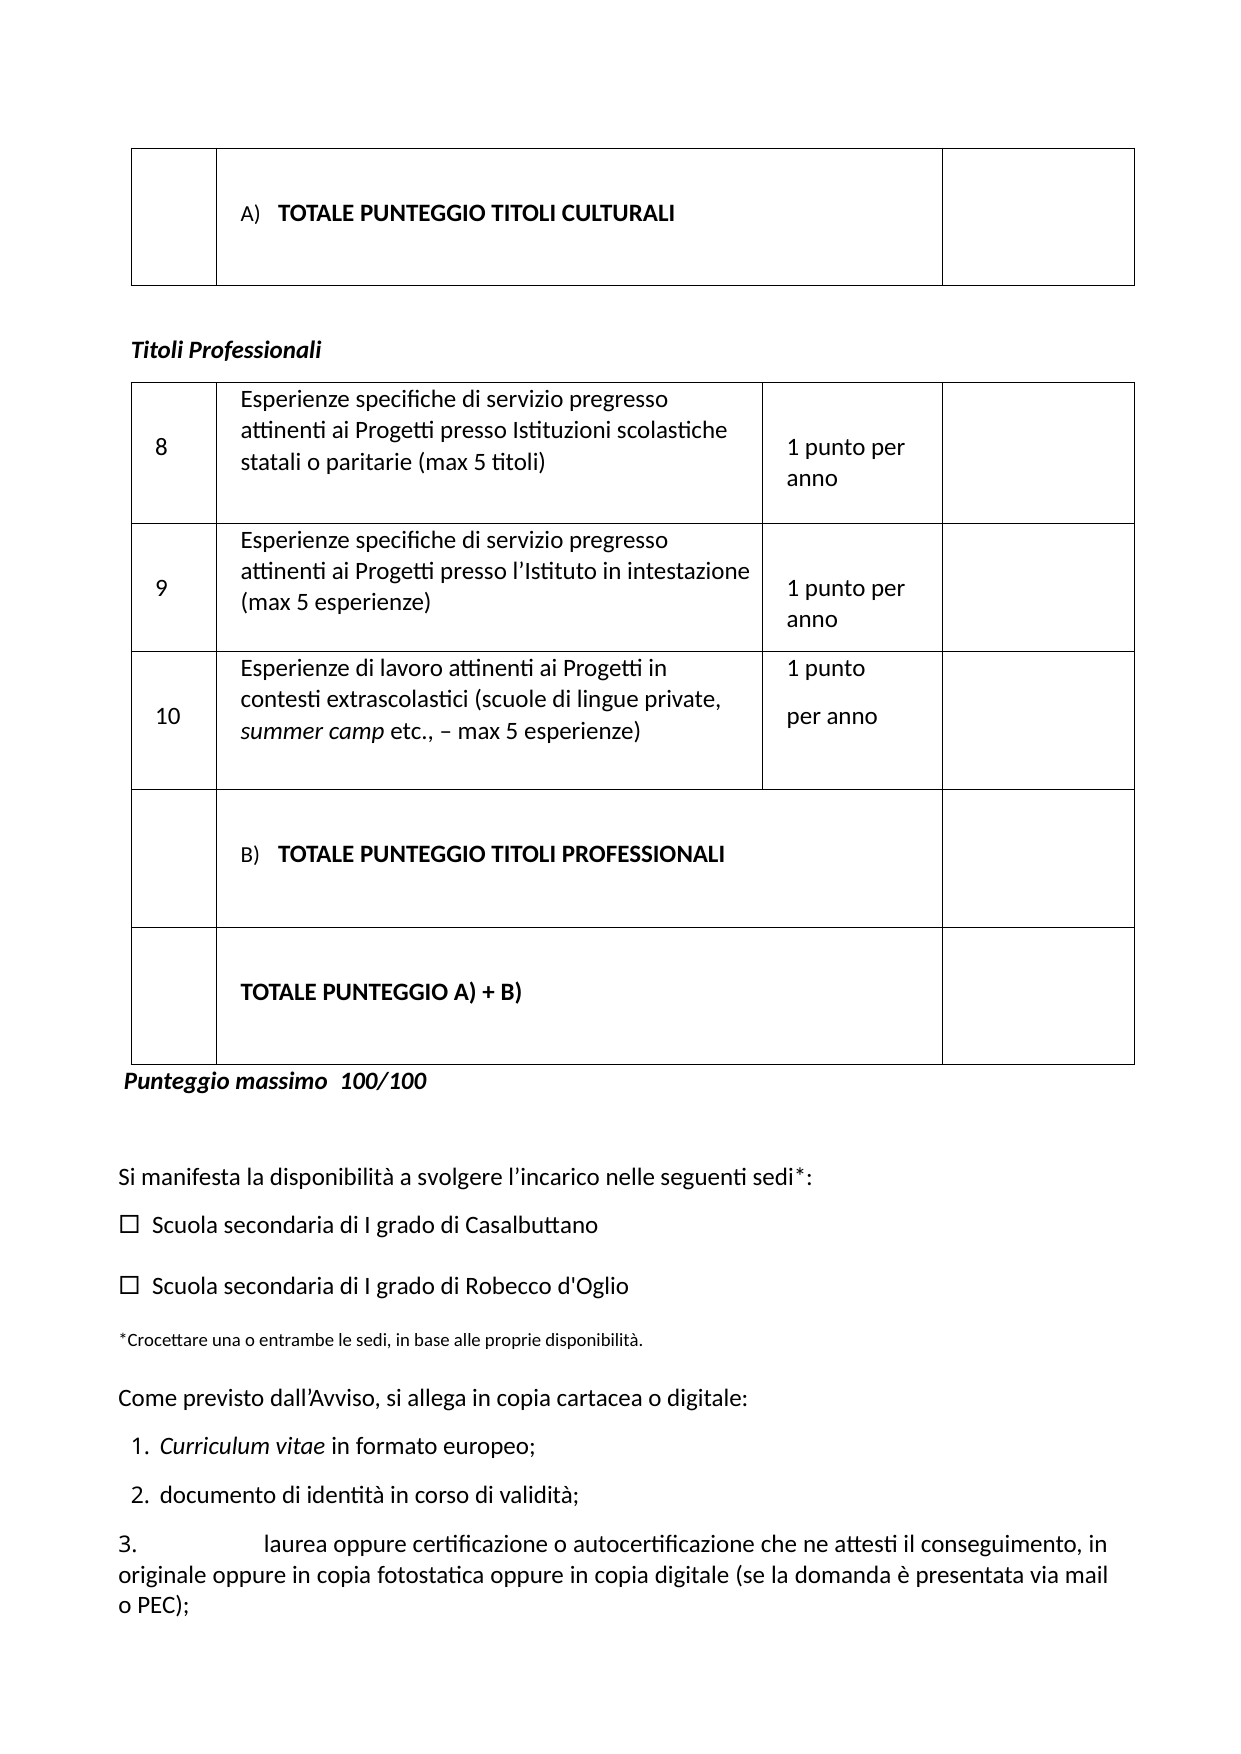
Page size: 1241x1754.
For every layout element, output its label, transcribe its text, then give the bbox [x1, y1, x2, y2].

table_header 8 [132, 383, 216, 523]
text Come previsto dall’Avviso, si allega in copia cartacea o digitale: [118, 1382, 1122, 1413]
table_header [943, 383, 1134, 523]
table_cell 9 [132, 524, 216, 651]
table_cell Esperienze specifiche di servizio pregresso attinenti ai Progetti presso l’Istituto in intestazione (max 5 esperienze) [217, 524, 762, 651]
table_cell [943, 928, 1134, 1064]
table_cell [132, 928, 216, 1064]
list Curriculum vitae in formato europeo; [131, 1430, 1122, 1461]
text Punteggio massimo 100/100 [118, 1065, 1122, 1096]
table_cell Esperienze di lavoro attinenti ai Progetti in contesti extrascolastici (scuole di lingue private, summer camp etc., – max 5 esperienze) [217, 652, 762, 789]
table_cell [943, 652, 1134, 789]
text Si manifesta la disponibilità a svolgere l’incarico nelle seguenti sedi*: [118, 1161, 1122, 1192]
table_header 1 punto per anno [763, 383, 942, 523]
table_cell [132, 790, 216, 927]
table_cell 10 [132, 652, 216, 789]
text  Scuola secondaria di I grado di Casalbuttano [118, 1209, 1122, 1240]
text *Crocettare una o entrambe le sedi, in base alle proprie disponibilità. [118, 1329, 1122, 1352]
table_header Esperienze specifiche di servizio pregresso attinenti ai Progetti presso Istituzioni scolastiche statali o paritarie (max 5 titoli) [217, 383, 762, 523]
text Titoli Professionali [131, 334, 1122, 364]
table_cell 1 punto per anno [763, 524, 942, 651]
list laurea oppure certificazione o autocertificazione che ne attesti il conseguimento, in originale oppure in copia fotostatica oppure in copia digitale (se la domanda è presentata via mail o PEC); [118, 1528, 1109, 1620]
table_cell [943, 149, 1134, 285]
list documento di identità in corso di validità; [131, 1479, 1122, 1510]
table_cell [943, 524, 1134, 651]
table_cell [943, 790, 1134, 927]
table_cell [132, 149, 216, 285]
table_cell 1 punto per anno [763, 652, 942, 789]
table_cell TOTALE PUNTEGGIO A) + B) [217, 928, 942, 1064]
table_cell TOTALE PUNTEGGIO TITOLI PROFESSIONALI [217, 790, 942, 927]
table_cell TOTALE PUNTEGGIO TITOLI CULTURALI [217, 149, 942, 285]
text  Scuola secondaria di I grado di Robecco d'Oglio [118, 1271, 1122, 1301]
